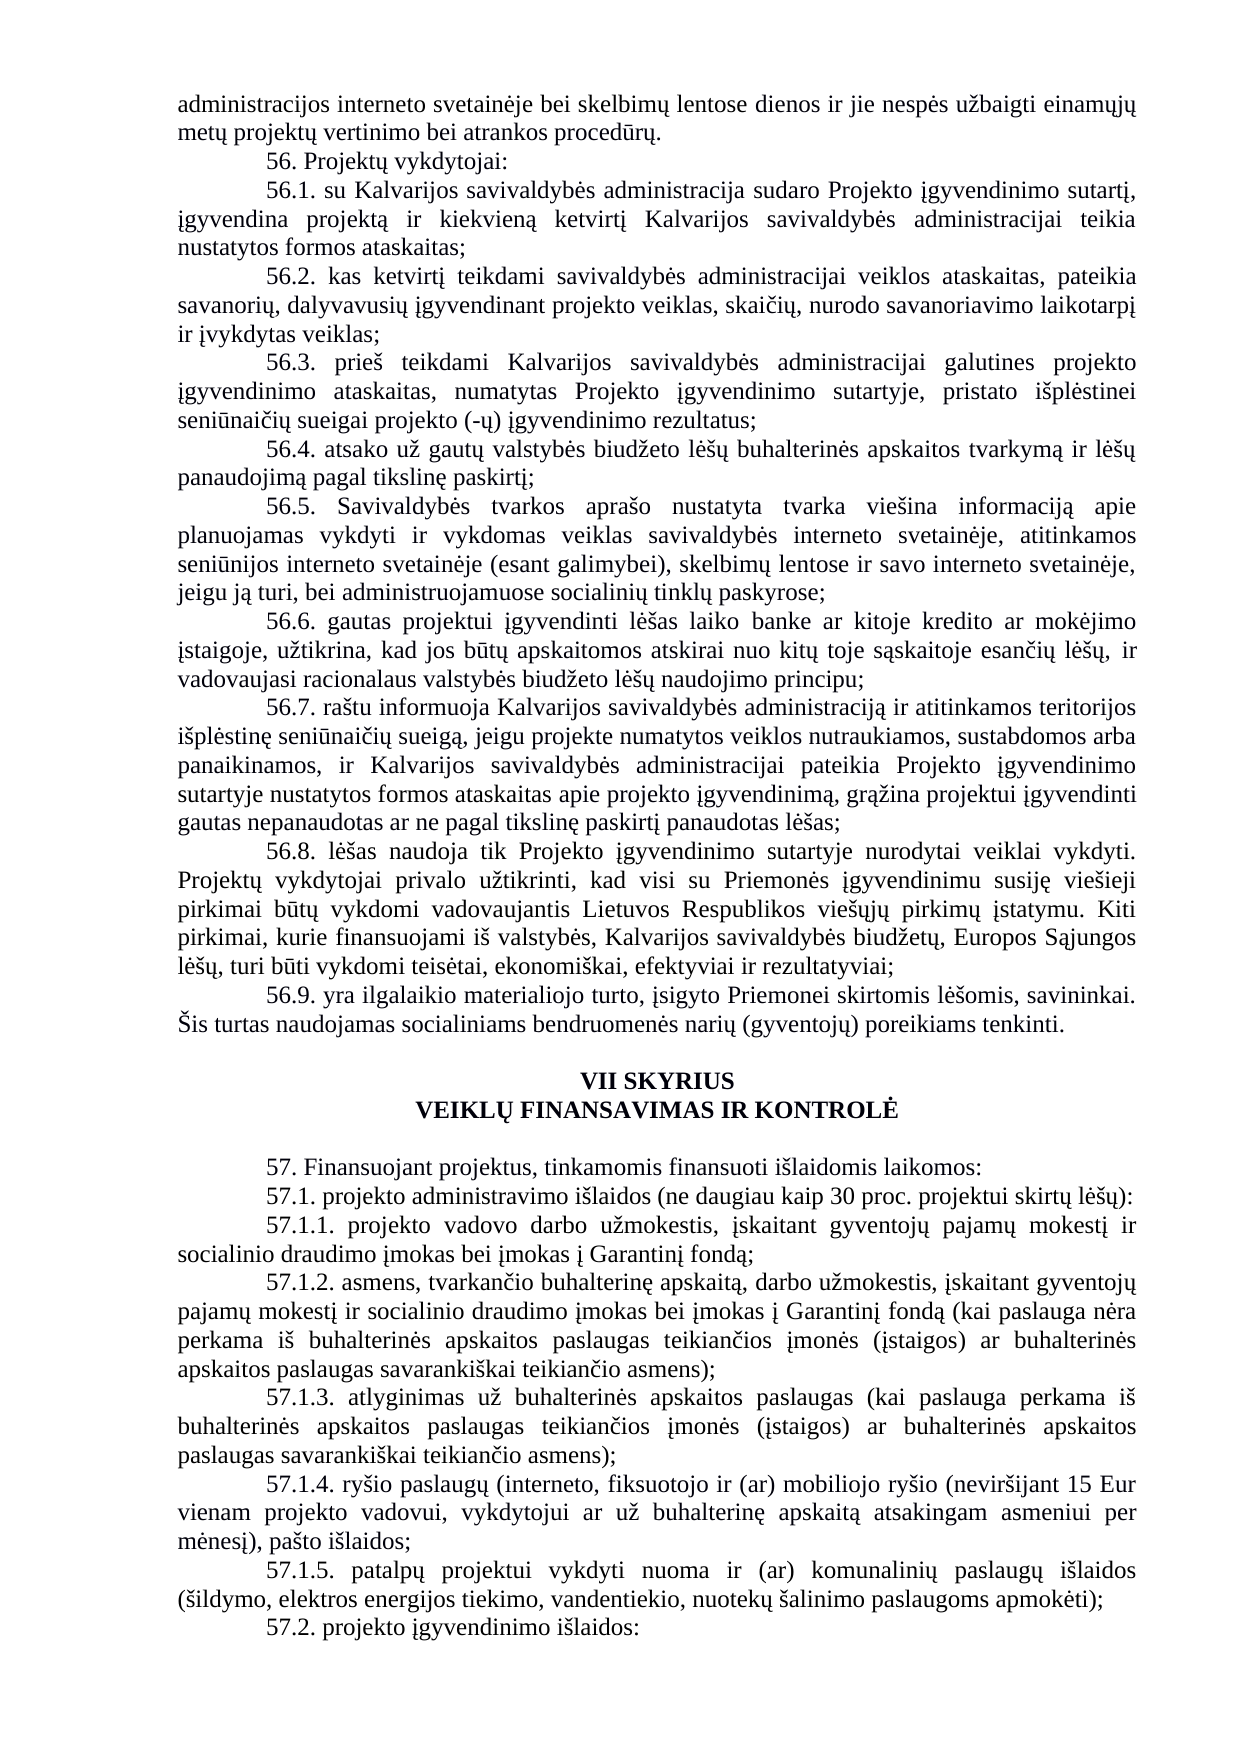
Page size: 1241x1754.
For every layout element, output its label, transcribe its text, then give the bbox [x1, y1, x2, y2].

text VII SKYRIUS [177, 1066, 1137, 1095]
text 56.2. kas ketvirtį teikdami savivaldybės administracijai veiklos ataskaitas, pateikia savanorių, dalyvavusių įgyvendinant projekto veiklas, skaičių, nurodo savanoriavimo laikotarpį ir įvykdytas veiklas; [177, 261, 1137, 347]
text 56.5. Savivaldybės tvarkos aprašo nustatyta tvarka viešina informaciją apie planuojamas vykdyti ir vykdomas veiklas savivaldybės interneto svetainėje, atitinkamos seniūnijos interneto svetainėje (esant galimybei), skelbimų lentose ir savo interneto svetainėje, jeigu ją turi, bei administruojamuose socialinių tinklų paskyrose; [177, 491, 1137, 606]
text 56.3. prieš teikdami Kalvarijos savivaldybės administracijai galutines projekto įgyvendinimo ataskaitas, numatytas Projekto įgyvendinimo sutartyje, pristato išplėstinei seniūnaičių sueigai projekto (-ų) įgyvendinimo rezultatus; [177, 347, 1137, 434]
text 57.1.1. projekto vadovo darbo užmokestis, įskaitant gyventojų pajamų mokestį ir socialinio draudimo įmokas bei įmokas į Garantinį fondą; [177, 1210, 1137, 1267]
text 57.1.2. asmens, tvarkančio buhalterinę apskaitą, darbo užmokestis, įskaitant gyventojų pajamų mokestį ir socialinio draudimo įmokas bei įmokas į Garantinį fondą (kai paslauga nėra perkama iš buhalterinės apskaitos paslaugas teikiančios įmonės (įstaigos) ar buhalterinės apskaitos paslaugas savarankiškai teikiančio asmens); [177, 1267, 1137, 1382]
text 56. Projektų vykdytojai: [177, 146, 1137, 175]
text 56.4. atsako už gautų valstybės biudžeto lėšų buhalterinės apskaitos tvarkymą ir lėšų panaudojimą pagal tikslinę paskirtį; [177, 434, 1137, 491]
text administracijos interneto svetainėje bei skelbimų lentose dienos ir jie nespės užbaigti einamųjų metų projektų vertinimo bei atrankos procedūrų. [177, 89, 1137, 146]
text 56.1. su Kalvarijos savivaldybės administracija sudaro Projekto įgyvendinimo sutartį, įgyvendina projektą ir kiekvieną ketvirtį Kalvarijos savivaldybės administracijai teikia nustatytos formos ataskaitas; [177, 175, 1137, 261]
text 57.1. projekto administravimo išlaidos (ne daugiau kaip 30 proc. projektui skirtų lėšų): [177, 1181, 1137, 1210]
text VEIKLŲ FINANSAVIMAS IR KONTROLĖ [177, 1095, 1137, 1124]
text 56.7. raštu informuoja Kalvarijos savivaldybės administraciją ir atitinkamos teritorijos išplėstinę seniūnaičių sueigą, jeigu projekte numatytos veiklos nutraukiamos, sustabdomos arba panaikinamos, ir Kalvarijos savivaldybės administracijai pateikia Projekto įgyvendinimo sutartyje nustatytos formos ataskaitas apie projekto įgyvendinimą, grąžina projektui įgyvendinti gautas nepanaudotas ar ne pagal tikslinę paskirtį panaudotas lėšas; [177, 692, 1137, 836]
text 57.1.4. ryšio paslaugų (interneto, fiksuotojo ir (ar) mobiliojo ryšio (neviršijant 15 Eur vienam projekto vadovui, vykdytojui ar už buhalterinę apskaitą atsakingam asmeniui per mėnesį), pašto išlaidos; [177, 1469, 1137, 1555]
text 57. Finansuojant projektus, tinkamomis finansuoti išlaidomis laikomos: [177, 1152, 1137, 1181]
text 56.6. gautas projektui įgyvendinti lėšas laiko banke ar kitoje kredito ar mokėjimo įstaigoje, užtikrina, kad jos būtų apskaitomos atskirai nuo kitų toje sąskaitoje esančių lėšų, ir vadovaujasi racionalaus valstybės biudžeto lėšų naudojimo principu; [177, 606, 1137, 692]
text 57.2. projekto įgyvendinimo išlaidos: [177, 1612, 1137, 1641]
text 56.9. yra ilgalaikio materialiojo turto, įsigyto Priemonei skirtomis lėšomis, savininkai. Šis turtas naudojamas socialiniams bendruomenės narių (gyventojų) poreikiams tenkinti. [177, 980, 1137, 1037]
text 57.1.5. patalpų projektui vykdyti nuoma ir (ar) komunalinių paslaugų išlaidos (šildymo, elektros energijos tiekimo, vandentiekio, nuotekų šalinimo paslaugoms apmokėti); [177, 1555, 1137, 1612]
text 57.1.3. atlyginimas už buhalterinės apskaitos paslaugas (kai paslauga perkama iš buhalterinės apskaitos paslaugas teikiančios įmonės (įstaigos) ar buhalterinės apskaitos paslaugas savarankiškai teikiančio asmens); [177, 1382, 1137, 1469]
text 56.8. lėšas naudoja tik Projekto įgyvendinimo sutartyje nurodytai veiklai vykdyti. Projektų vykdytojai privalo užtikrinti, kad visi su Priemonės įgyvendinimu susiję viešieji pirkimai būtų vykdomi vadovaujantis Lietuvos Respublikos viešųjų pirkimų įstatymu. Kiti pirkimai, kurie finansuojami iš valstybės, Kalvarijos savivaldybės biudžetų, Europos Sąjungos lėšų, turi būti vykdomi teisėtai, ekonomiškai, efektyviai ir rezultatyviai; [177, 836, 1137, 980]
